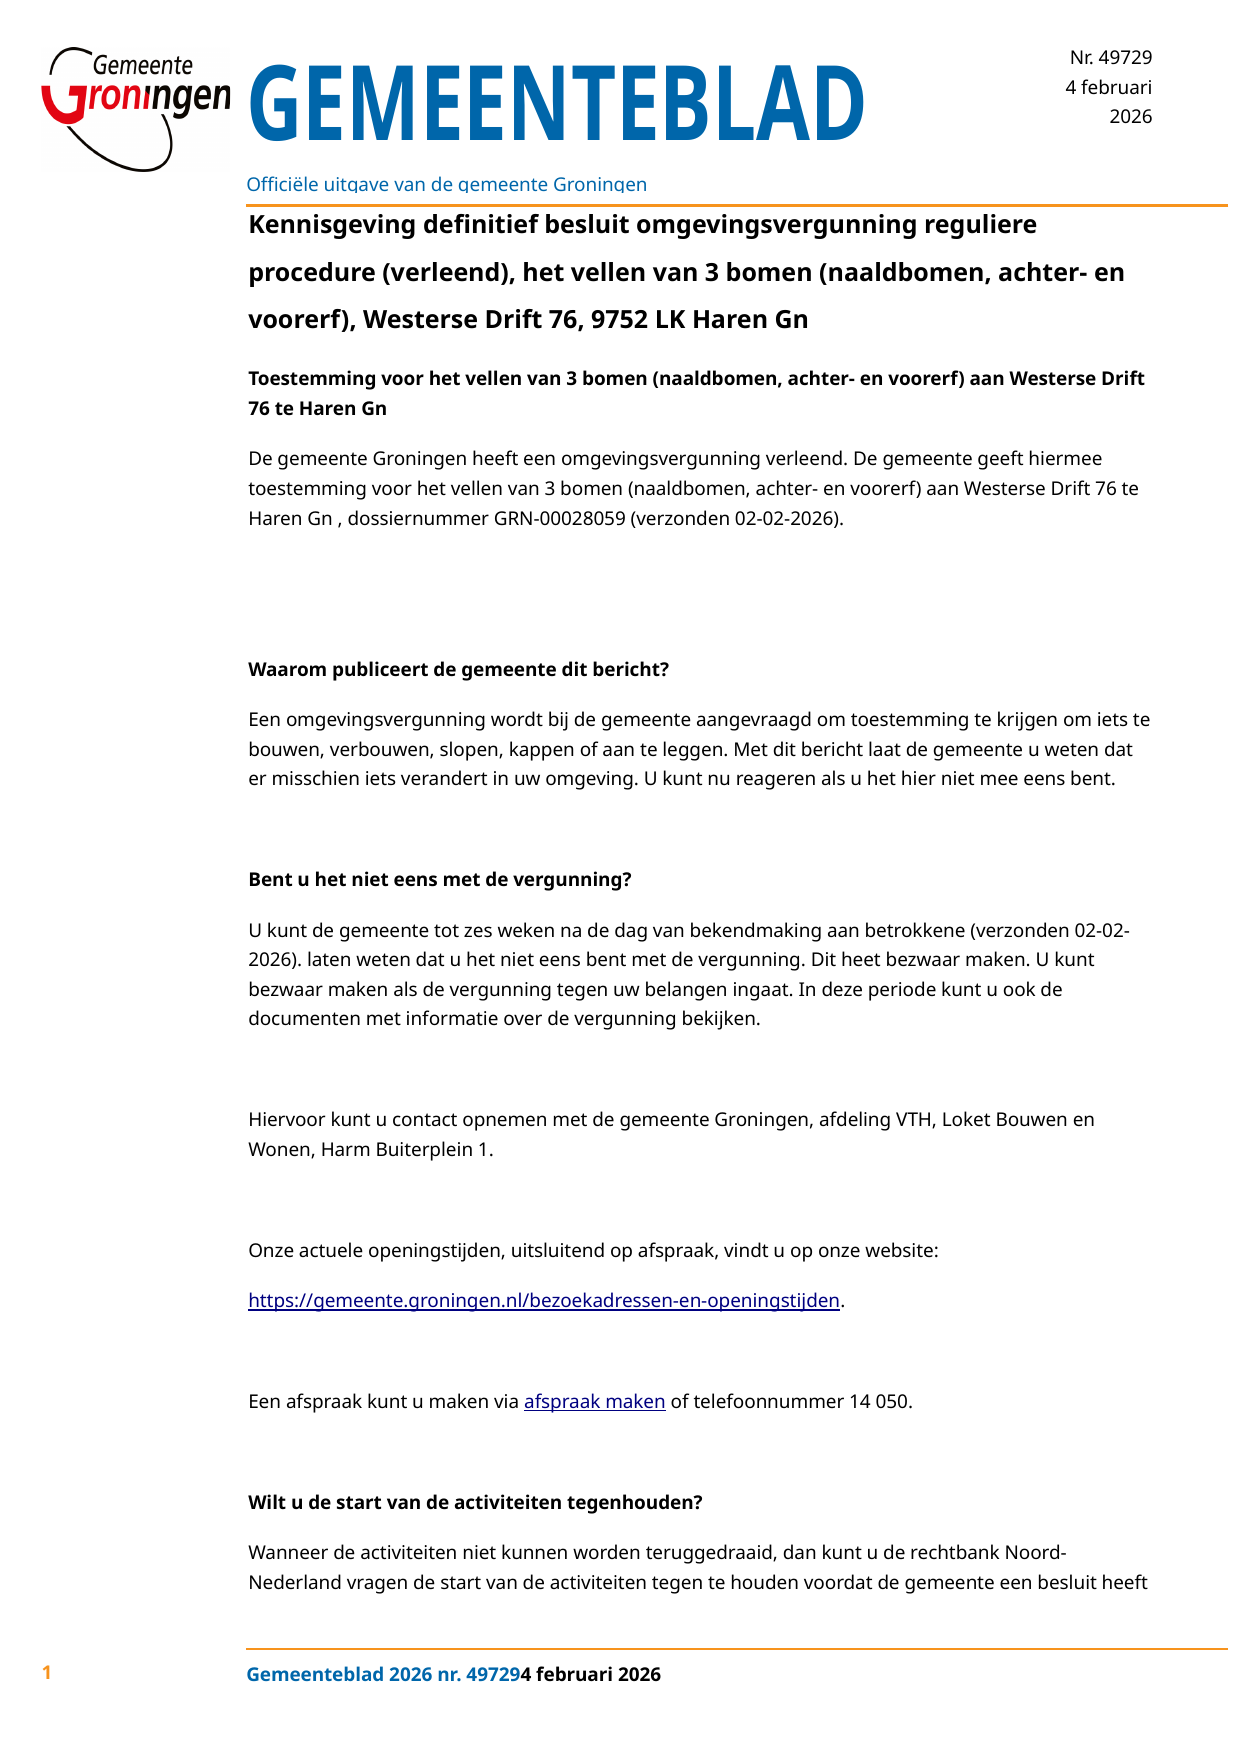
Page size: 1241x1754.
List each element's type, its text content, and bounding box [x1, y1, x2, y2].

text Hiervoor kunt u contact opnemen met de gemeente Groningen, afdeling VTH, Loket Bouwen en Wonen, Harm Buiterplein 1. [248, 1106, 1152, 1162]
text Waarom publiceert de gemeente dit bericht? [248, 656, 1152, 682]
text De gemeente Groningen heeft een omgevingsvergunning verleend. De gemeente geeft hiermee toestemming voor het vellen van 3 bomen (naaldbomen, achter- en voorerf) aan Westerse Drift 76 te Haren Gn , dossiernummer GRN-00028059 (verzonden 02-02-2026). [248, 446, 1152, 530]
text https://gemeente.groningen.nl/bezoekadressen-en-openingstijden. [248, 1287, 1152, 1313]
text Wilt u de start van de activiteiten tegenhouden? [248, 1489, 1152, 1514]
text Onze actuele openingstijden, uitsluitend op afspraak, vindt u op onze website: [248, 1237, 1152, 1262]
text Een afspraak kunt u maken via afspraak maken of telefoonnummer 14 050. [248, 1388, 1152, 1414]
text Toestemming voor het vellen van 3 bomen (naaldbomen, achter- en voorerf) aan Westerse Drift 76 te Haren Gn [248, 366, 1152, 421]
picture [41, 47, 231, 172]
text Een omgevingsvergunning wordt bij de gemeente aangevraagd om toestemming te krijgen om iets te bouwen, verbouwen, slopen, kappen of aan te leggen. Met dit bericht laat de gemeente u weten dat er misschien iets verandert in uw omgeving. U kunt nu reageren als u het hier niet mee eens bent. [248, 706, 1152, 791]
text Bent u het niet eens met de vergunning? [248, 866, 1152, 892]
text Wanneer de activiteiten niet kunnen worden teruggedraaid, dan kunt u de rechtbank Noord-Nederland vragen de start van de activiteiten tegen te houden voordat de gemeente een besluit heeft [248, 1539, 1152, 1594]
text U kunt de gemeente tot zes weken na de dag van bekendmaking aan betrokkene (verzonden 02-02-2026). laten weten dat u het niet eens bent met de vergunning. Dit heet bezwaar maken. U kunt bezwaar maken als de vergunning tegen uw belangen ingaat. In deze periode kunt u ook de documenten met informatie over de vergunning bekijken. [248, 917, 1152, 1031]
text Kennisgeving definitief besluit omgevingsvergunning reguliere procedure (verleend), het vellen van 3 bomen (naaldbomen, achter- en voorerf), Westerse Drift 76, 9752 LK Haren Gn [248, 207, 1152, 336]
